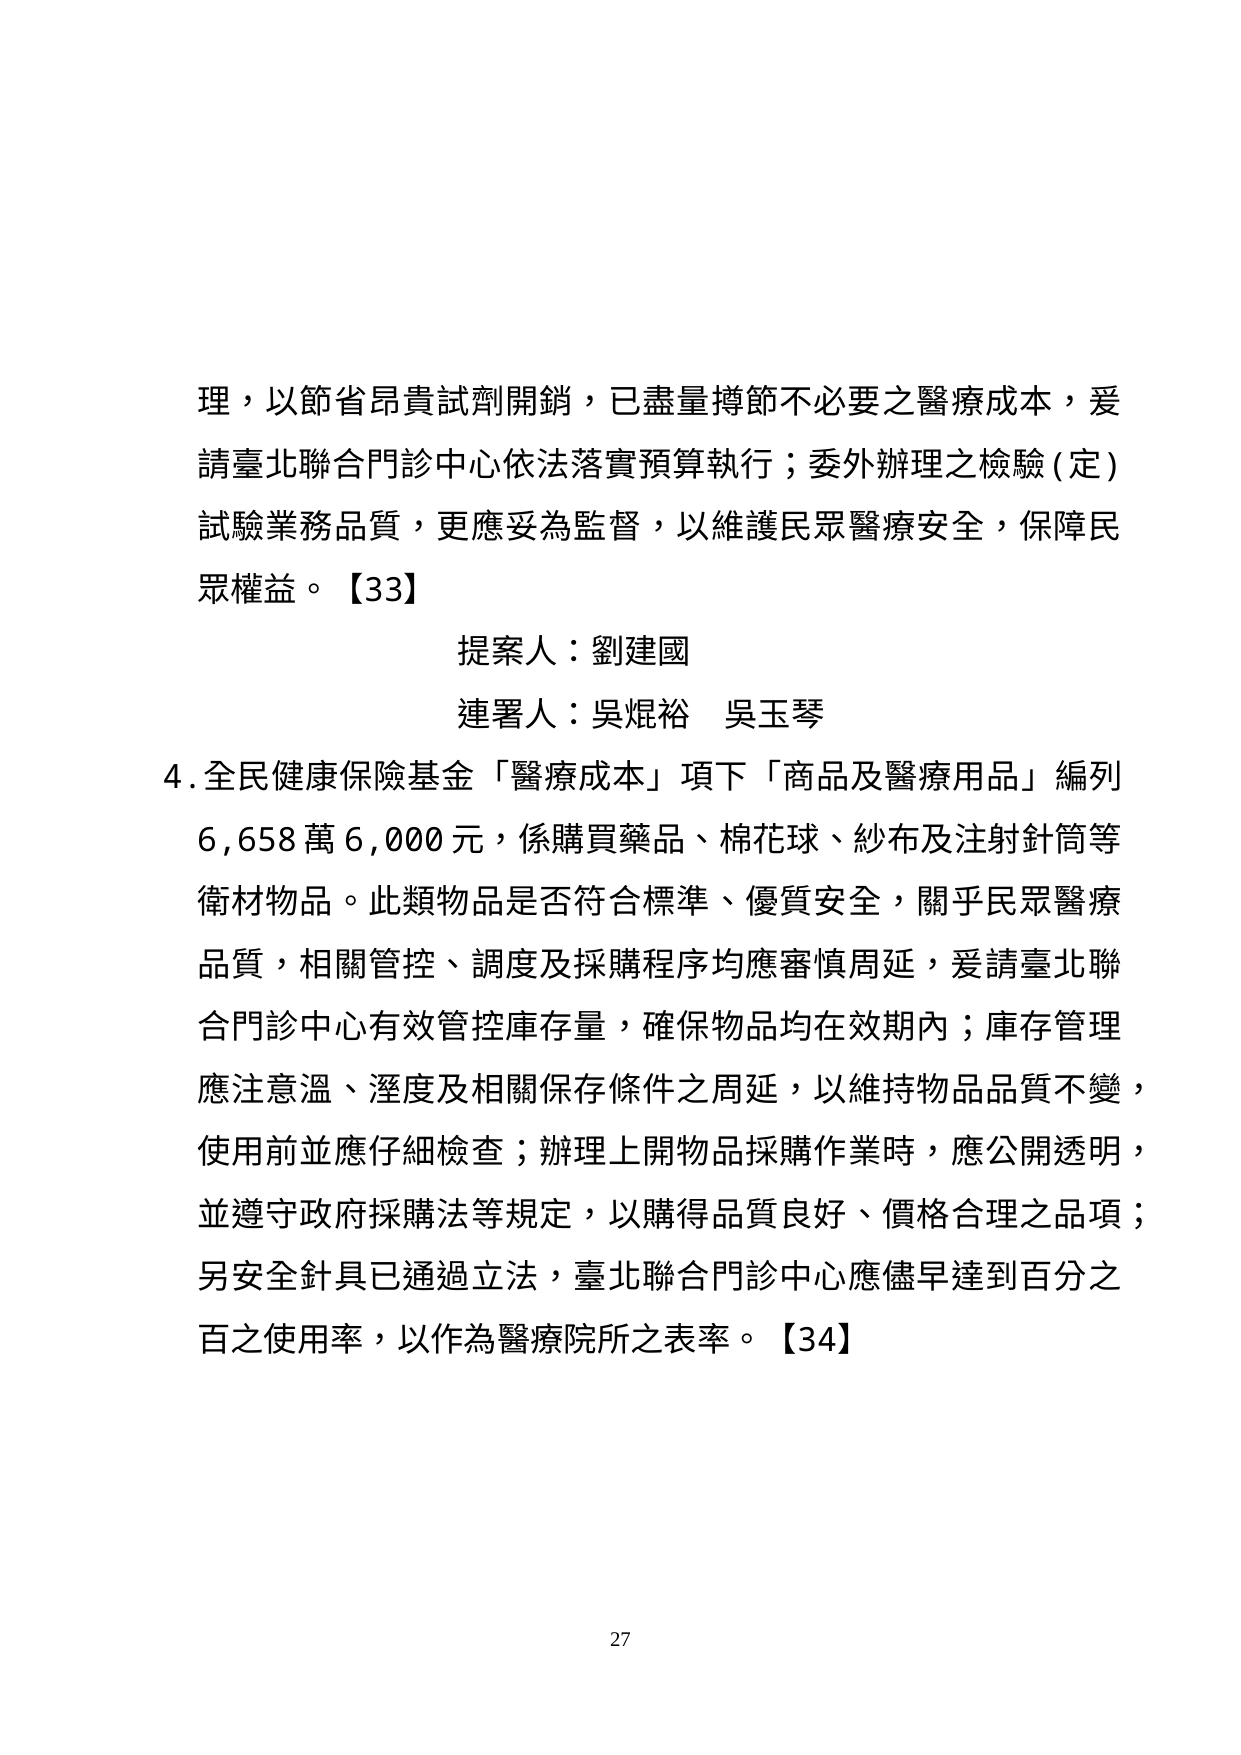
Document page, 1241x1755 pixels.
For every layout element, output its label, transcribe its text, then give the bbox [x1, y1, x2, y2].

text 4.全民健康保險基金「醫療成本」項下「商品及醫療用品」編列6,658萬6,000元，係購買藥品、棉花球、紗布及注射針筒等衛材物品。此類物品是否符合標準、優質安全，關乎民眾醫療品質，相關管控、調度及採購程序均應審慎周延，爰請臺北聯合門診中心有效管控庫存量，確保物品均在效期內；庫存管理應注意溫、溼度及相關保存條件之周延，以維持物品品質不變，使用前並應仔細檢查；辦理上開物品採購作業時，應公開透明，並遵守政府採購法等規定，以購得品質良好、價格合理之品項；另安全針具已通過立法，臺北聯合門診中心應儘早達到百分之百之使用率，以作為醫療院所之表率。【34】 [162, 733, 1122, 1358]
text 理，以節省昂貴試劑開銷，已盡量撙節不必要之醫療成本，爰請臺北聯合門診中心依法落實預算執行；委外辦理之檢驗(定)試驗業務品質，更應妥為監督，以維護民眾醫療安全，保障民眾權益。【33】 [162, 358, 1122, 608]
text 連署人：吳焜裕 吳玉琴 [177, 670, 1122, 733]
text 提案人：劉建國 [177, 608, 1122, 670]
